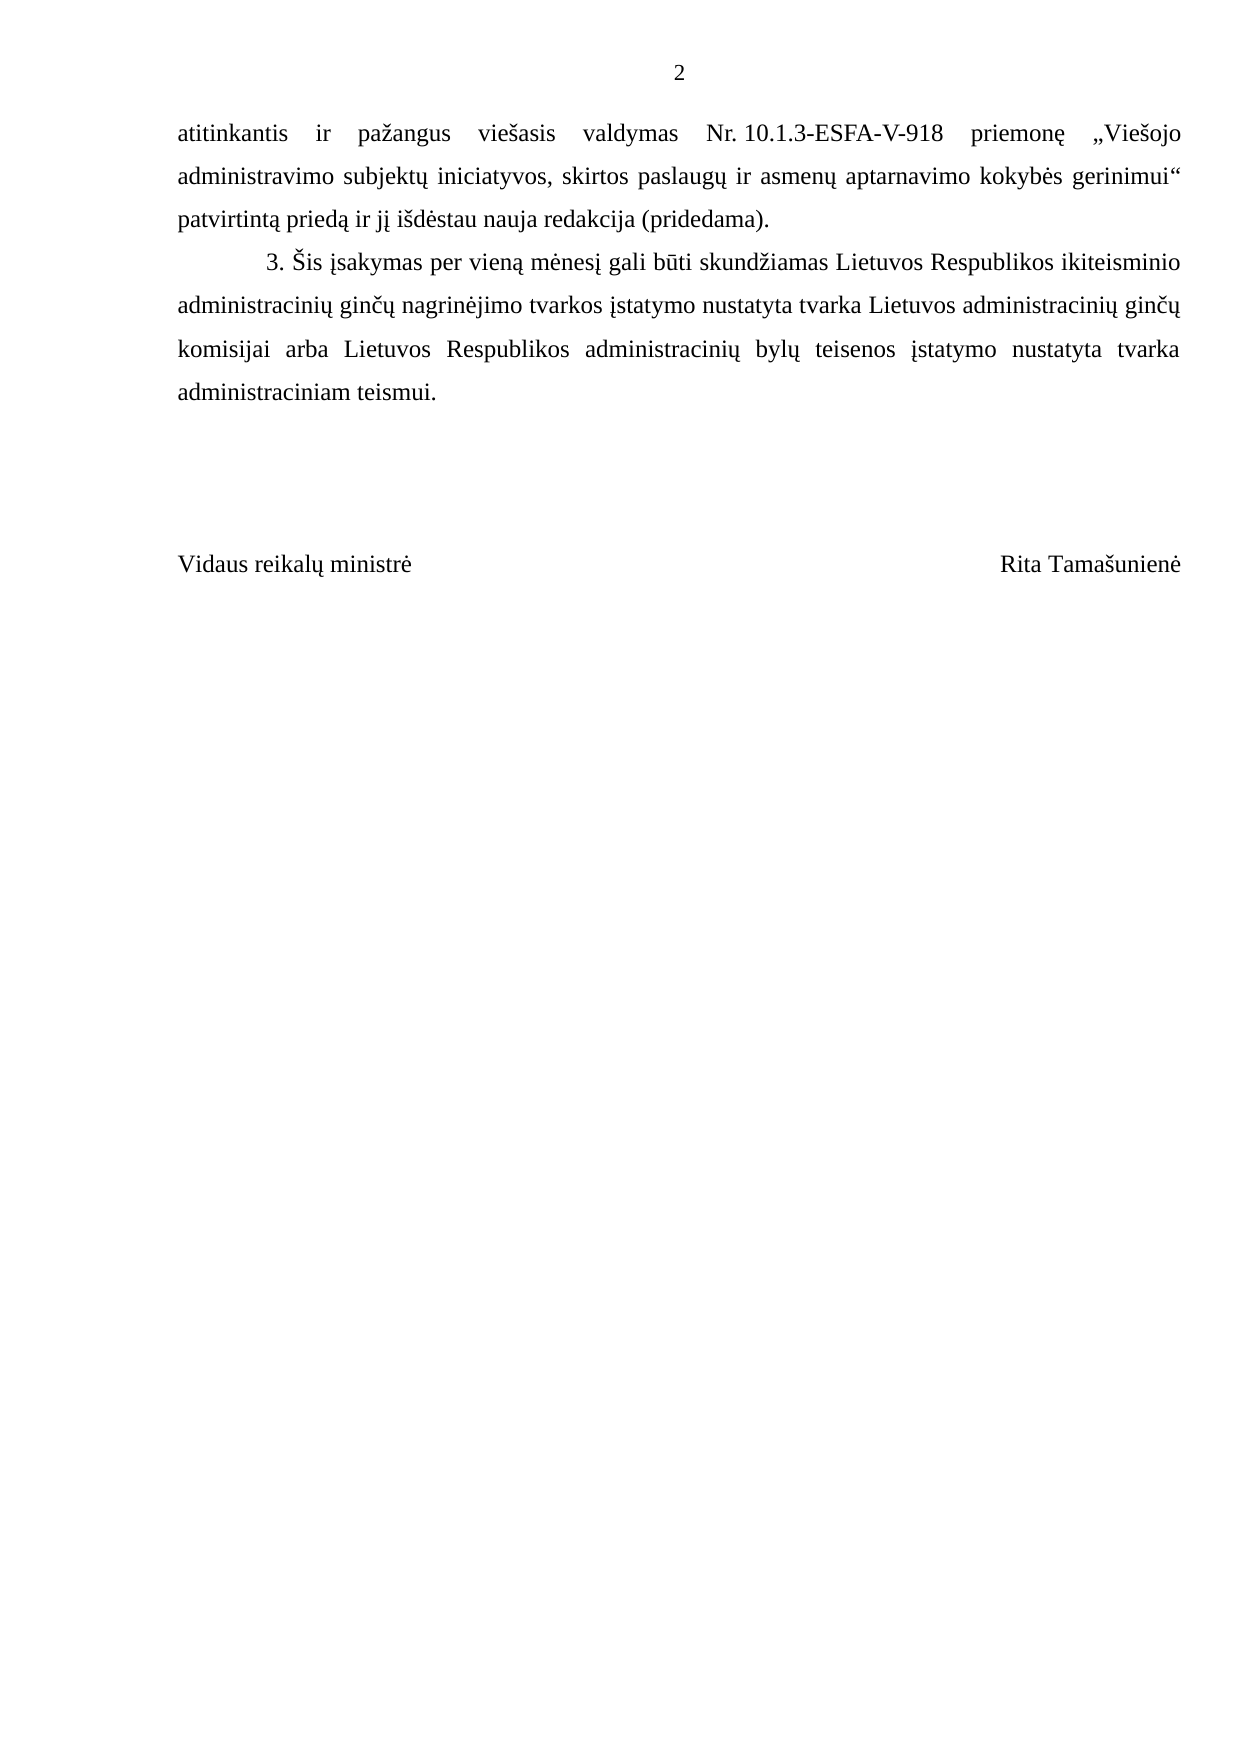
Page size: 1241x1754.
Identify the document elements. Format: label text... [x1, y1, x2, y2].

text Vidaus reikalų ministrė Rita Tamašunienė [177, 549, 1181, 578]
text atitinkantis ir pažangus viešasis valdymas Nr. 10.1.3-ESFA-V-918 priemonę „Viešojo administravimo subjektų iniciatyvos, skirtos paslaugų ir asmenų aptarnavimo kokybės gerinimui“ patvirtintą priedą ir jį išdėstau nauja redakcija (pridedama). [177, 118, 1181, 233]
text 3. Šis įsakymas per vieną mėnesį gali būti skundžiamas Lietuvos Respublikos ikiteisminio administracinių ginčų nagrinėjimo tvarkos įstatymo nustatyta tvarka Lietuvos administracinių ginčų komisijai arba Lietuvos Respublikos administracinių bylų teisenos įstatymo nustatyta tvarka administraciniam teismui. [177, 247, 1181, 406]
